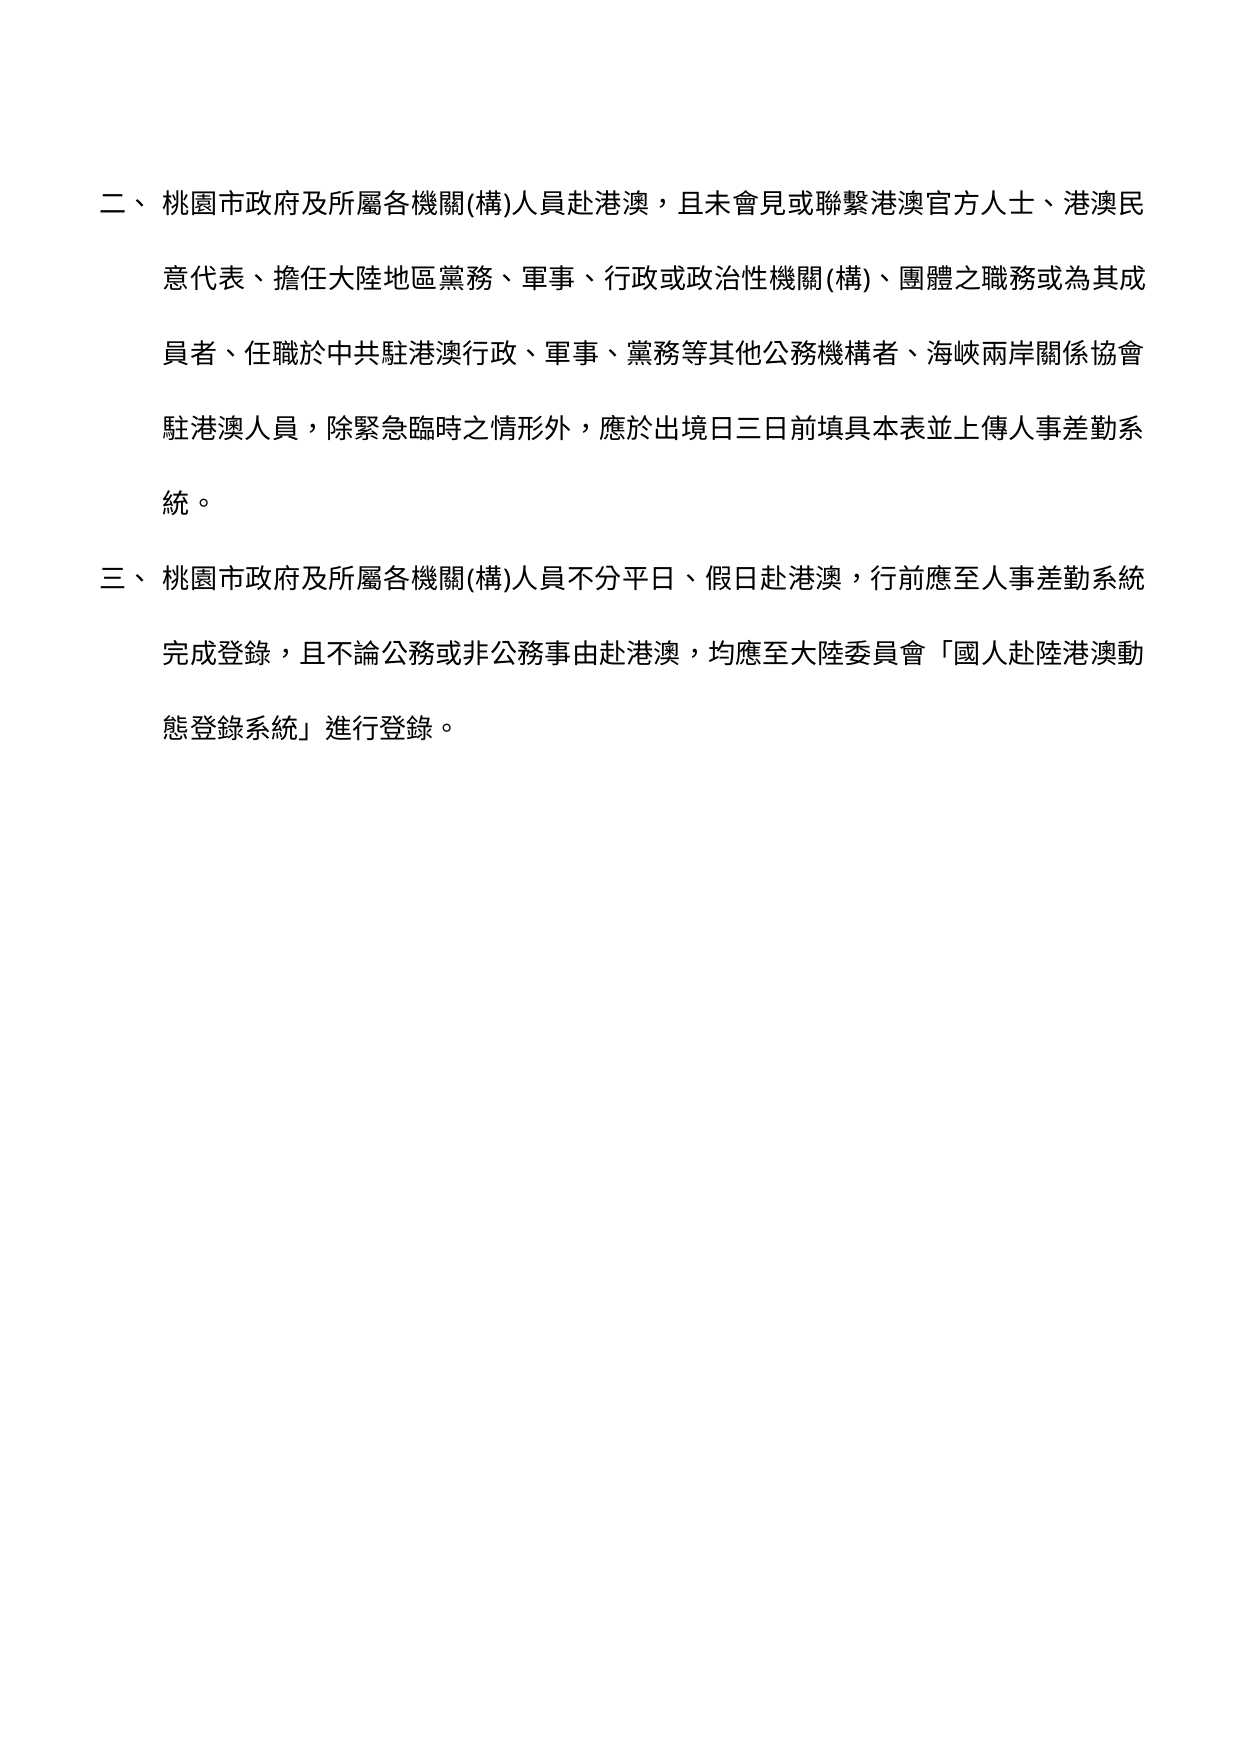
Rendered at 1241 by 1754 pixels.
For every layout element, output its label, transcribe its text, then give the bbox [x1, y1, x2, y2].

list 桃園市政府及所屬各機關(構)人員不分平日、假日赴港澳，行前應至人事差勤系統完成登錄，且不論公務或非公務事由赴港澳，均應至大陸委員會「國人赴陸港澳動態登錄系統」進行登錄。 [99, 539, 1147, 764]
list 桃園市政府及所屬各機關(構)人員赴港澳，且未會見或聯繫港澳官方人士、港澳民意代表、擔任大陸地區黨務、軍事、行政或政治性機關(構)、團體之職務或為其成員者、任職於中共駐港澳行政、軍事、黨務等其他公務機構者、海峽兩岸關係協會駐港澳人員，除緊急臨時之情形外，應於出境日三日前填具本表並上傳人事差勤系統。 [99, 164, 1147, 539]
